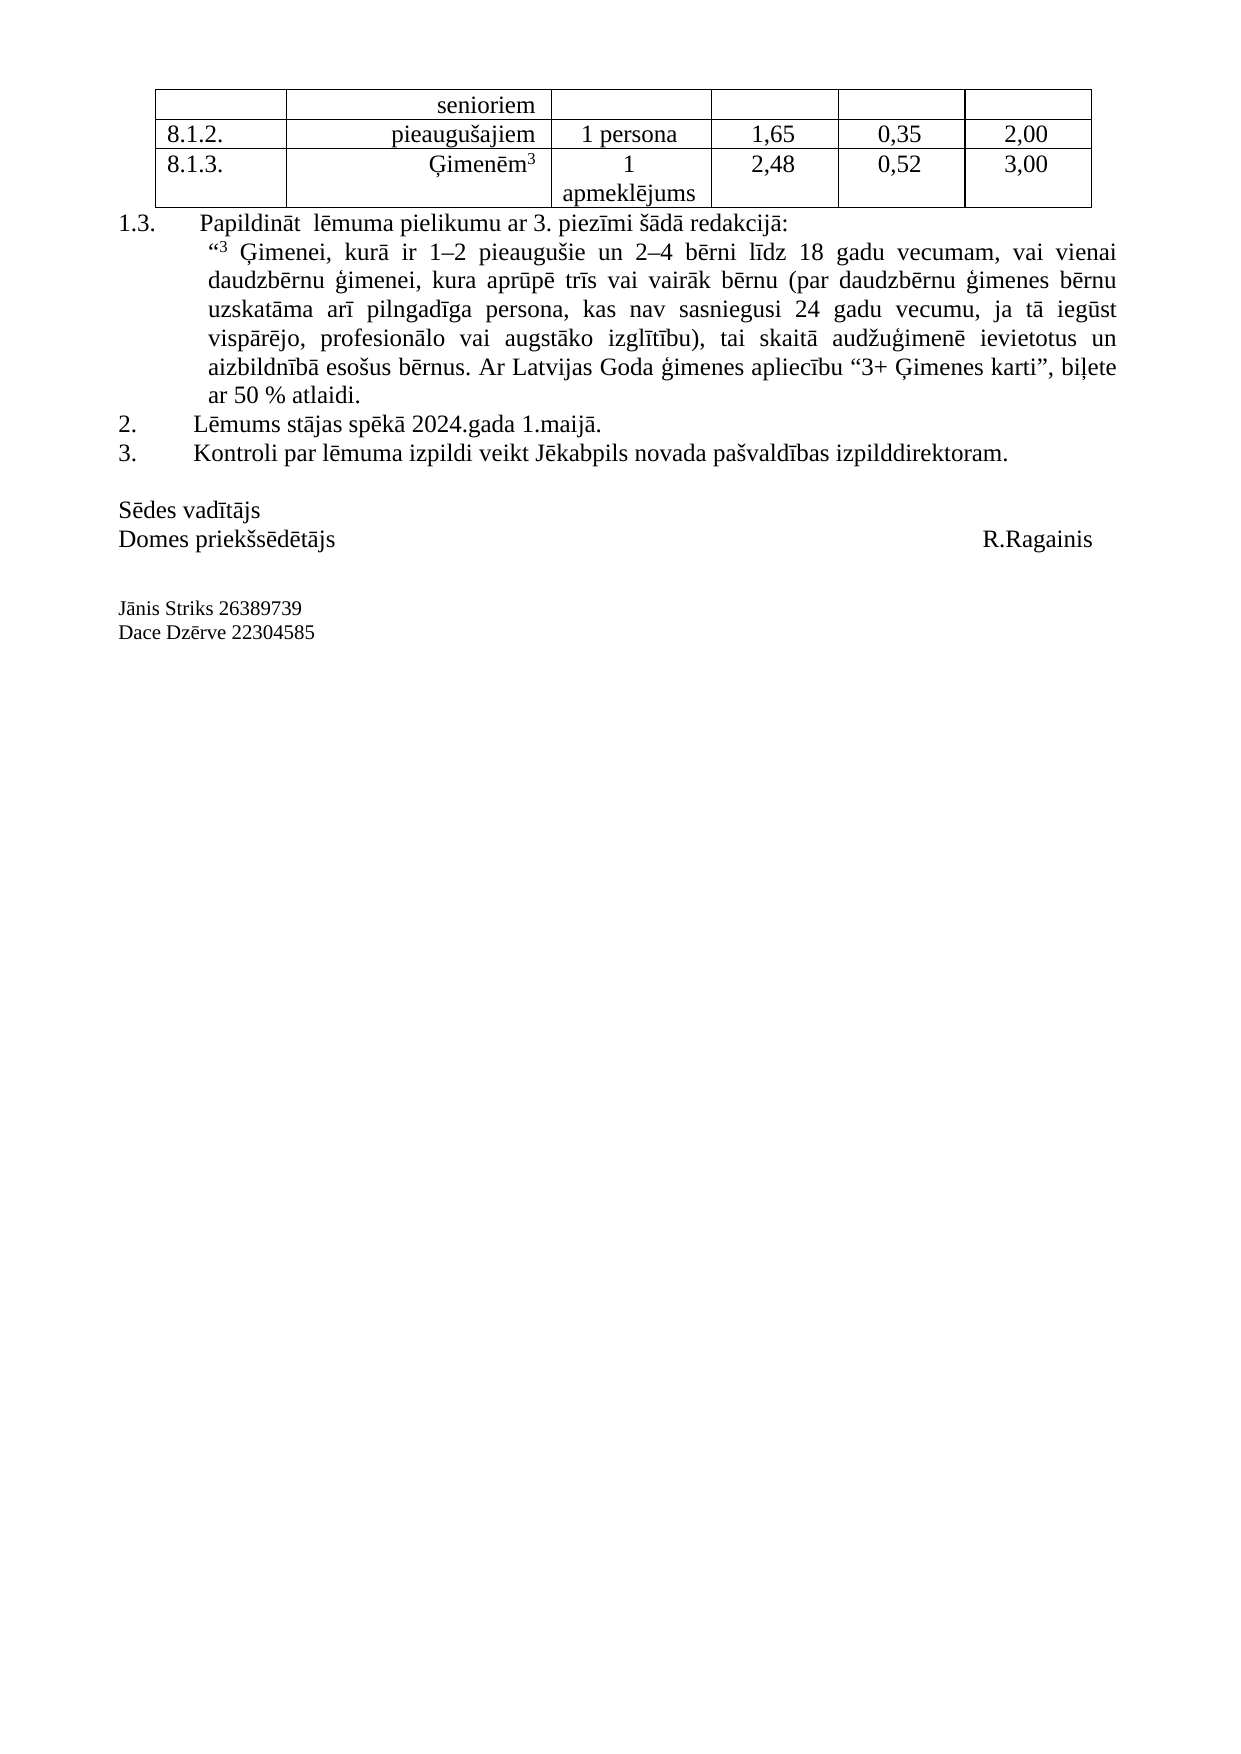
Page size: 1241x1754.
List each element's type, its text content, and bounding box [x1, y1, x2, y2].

table_cell [552, 90, 711, 118]
list Kontroli par lēmuma izpildi veikt Jēkabpils novada pašvaldības izpilddirektoram. [118, 438, 1118, 467]
text Domes priekšsēdētājs R.Ragainis [118, 524, 1122, 553]
list Lēmums stājas spēkā 2024.gada 1.maijā. [118, 409, 1118, 438]
table_cell senioriem [287, 90, 551, 118]
text Dace Dzērve 22304585 [118, 620, 1122, 644]
text Jānis Striks 26389739 [118, 596, 1122, 620]
table_cell 0,52 [839, 149, 964, 207]
table_cell pieaugušajiem [287, 120, 551, 148]
list Papildināt lēmuma pielikumu ar 3. piezīmi šādā redakcijā: [118, 208, 1118, 237]
table_cell 3,00 [966, 149, 1091, 207]
text “3 Ģimenei, kurā ir 1–2 pieaugušie un 2–4 bērni līdz 18 gadu vecumam, vai vienai daudzbērnu ģimenei, kura aprūpē trīs vai vairāk bērnu (par daudzbērnu ģimenes bērnu uzskatāma arī pilngadīga persona, kas nav sasniegusi 24 gadu vecumu, ja tā iegūst vispārējo, profesionālo vai augstāko izglītību), tai skaitā audžuģimenē ievietotus un aizbildnībā esošus bērnus. Ar Latvijas Goda ģimenes apliecību “3+ Ģimenes karti”, biļete ar 50 % atlaidi. [208, 237, 1118, 409]
table_cell [712, 90, 838, 118]
table_cell [966, 90, 1091, 118]
table_cell 1,65 [712, 120, 838, 148]
table_cell [839, 90, 964, 118]
table_cell 8.1.3. [156, 149, 286, 207]
table_cell 1 apmeklējums [552, 149, 711, 207]
table_cell Ģimenēm3 [287, 149, 551, 207]
table_cell 2,00 [966, 120, 1091, 148]
table_cell 2,48 [712, 149, 838, 207]
table_cell [156, 90, 286, 118]
text Sēdes vadītājs [118, 495, 1122, 524]
table_cell 0,35 [839, 120, 964, 148]
table_cell 8.1.2. [156, 120, 286, 148]
table_cell 1 persona [552, 120, 711, 148]
